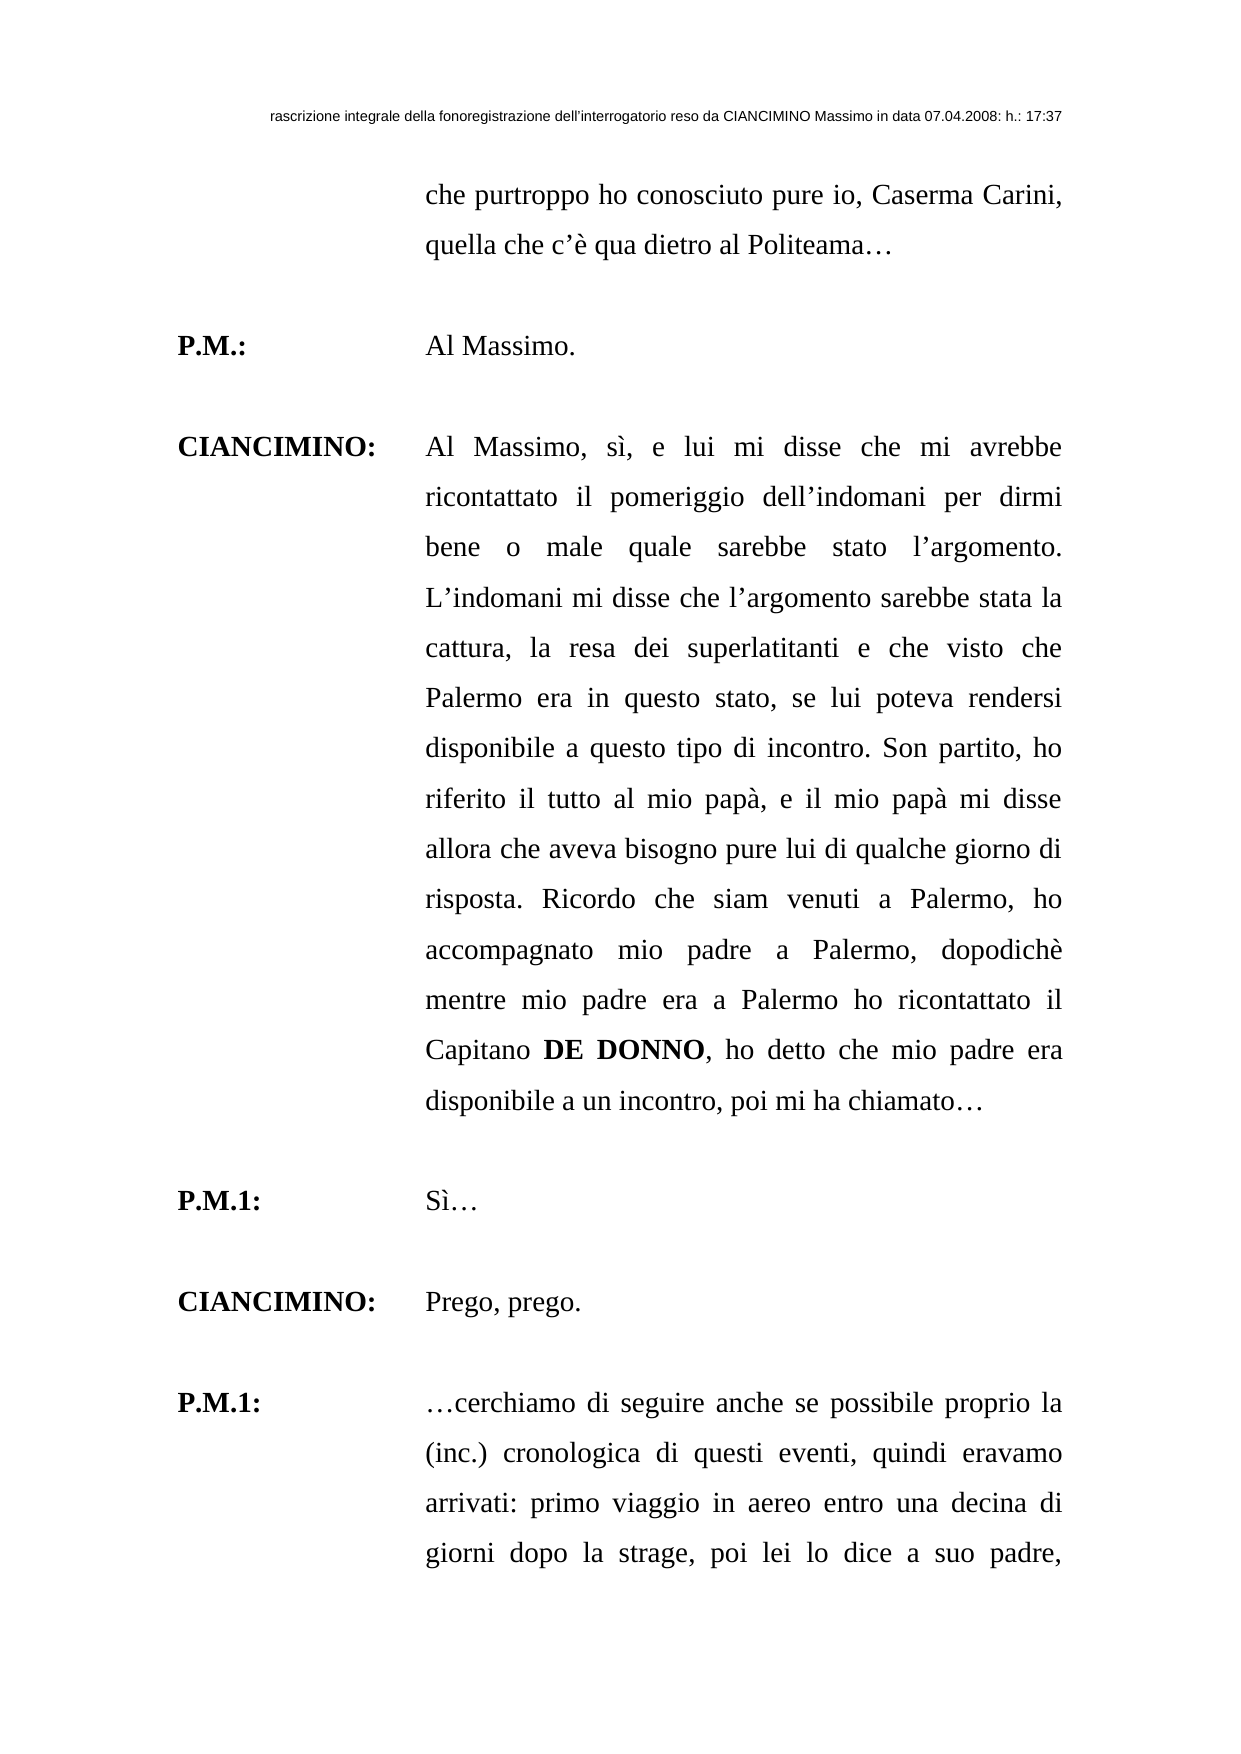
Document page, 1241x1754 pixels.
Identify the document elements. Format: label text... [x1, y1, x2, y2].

text che purtroppo ho conosciuto pure io, Caserma Carini, quella che c’è qua dietro al Politeama… [177, 177, 1063, 261]
text CIANCIMINO: Prego, prego. [177, 1284, 1063, 1318]
text P.M.1: …cerchiamo di seguire anche se possibile proprio la (inc.) cronologica di questi eventi, quindi eravamo arrivati: primo viaggio in aereo entro una decina di giorni dopo la strage, poi lei lo dice a suo padre, [177, 1385, 1063, 1569]
text P.M.1: Sì… [177, 1183, 1063, 1217]
text P.M.: Al Massimo. [177, 328, 1063, 362]
text CIANCIMINO: Al Massimo, sì, e lui mi disse che mi avrebbe ricontattato il pomeriggio dell’indomani per dirmi bene o male quale sarebbe stato l’argomento. L’indomani mi disse che l’argomento sarebbe stata la cattura, la resa dei superlatitanti e che visto che Palermo era in questo stato, se lui poteva rendersi disponibile a questo tipo di incontro. Son partito, ho riferito il tutto al mio papà, e il mio papà mi disse allora che aveva bisogno pure lui di qualche giorno di risposta. Ricordo che siam venuti a Palermo, ho accompagnato mio padre a Palermo, dopodichè mentre mio padre era a Palermo ho ricontattato il Capitano DE DONNO, ho detto che mio padre era disponibile a un incontro, poi mi ha chiamato… [177, 429, 1063, 1116]
